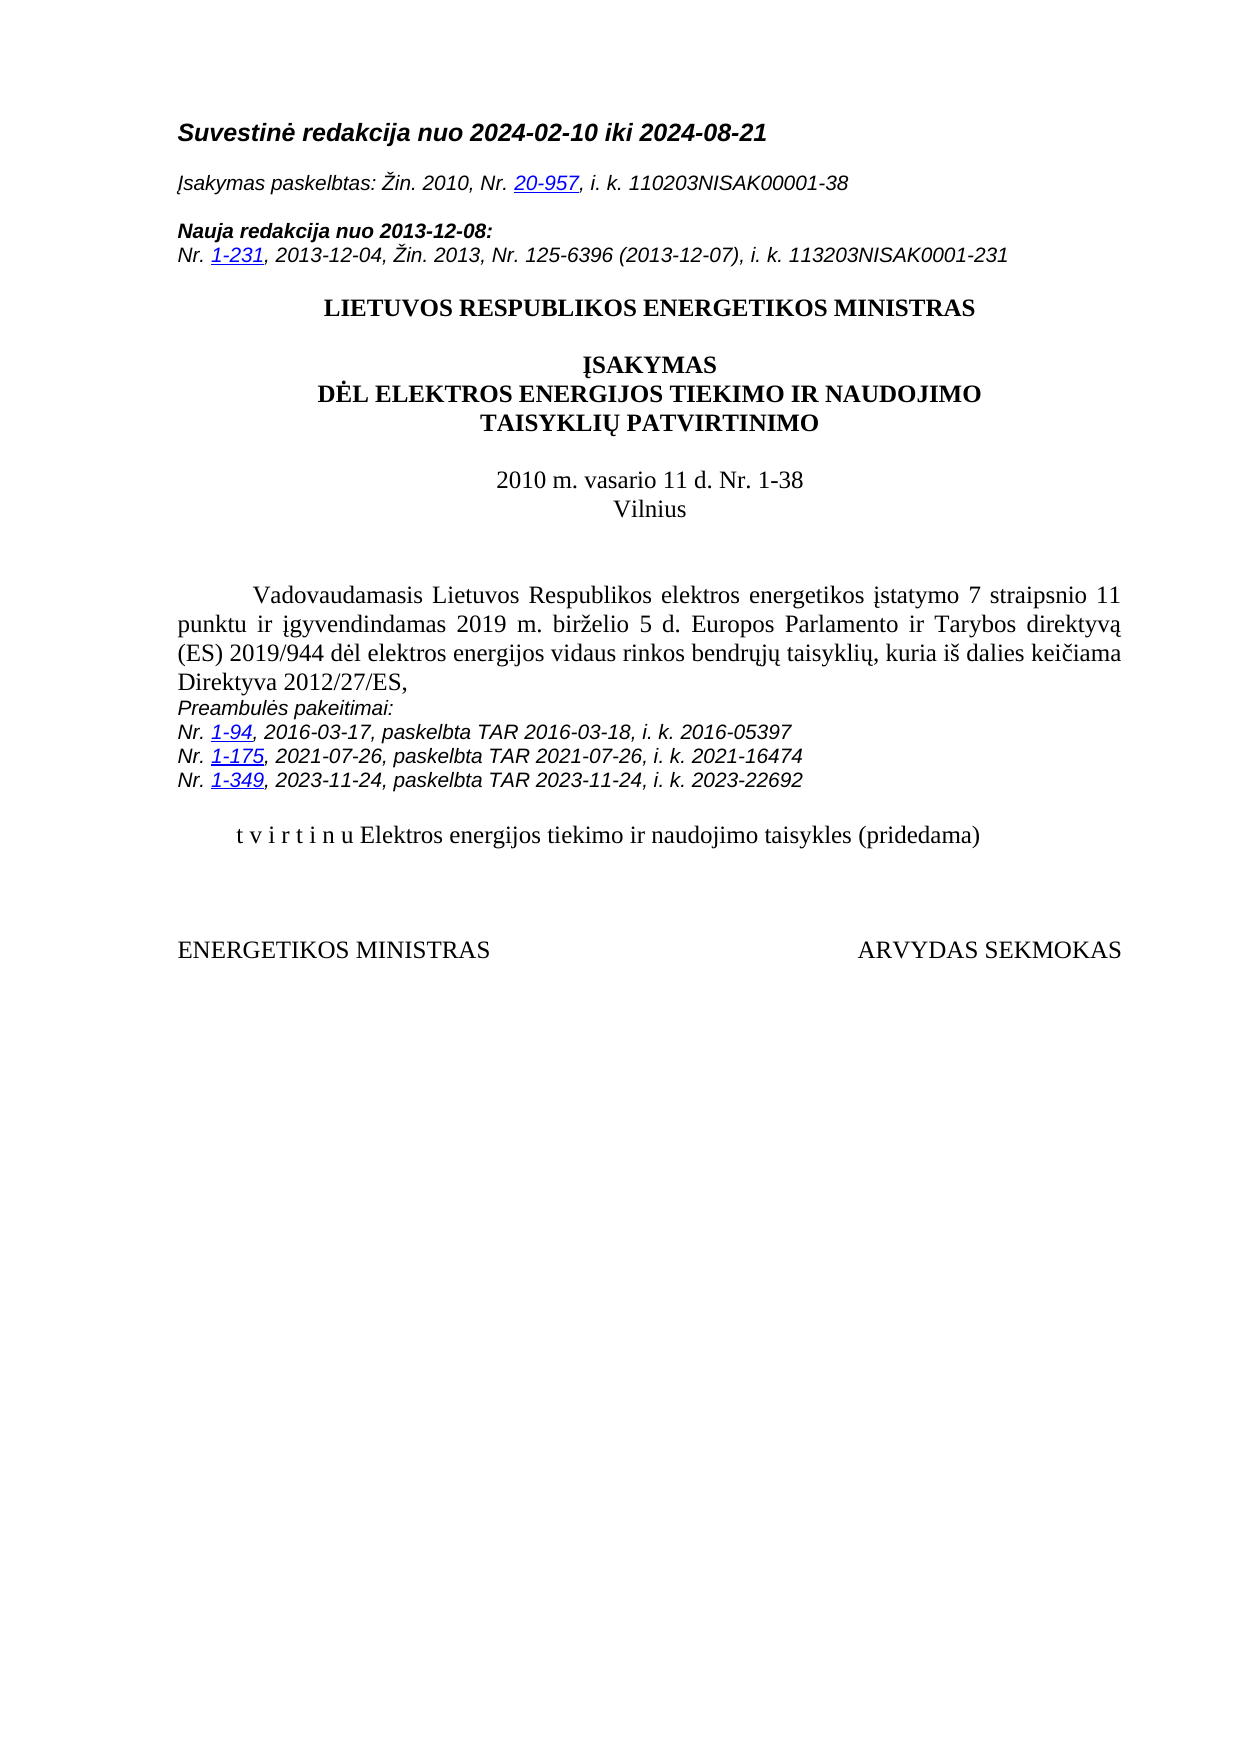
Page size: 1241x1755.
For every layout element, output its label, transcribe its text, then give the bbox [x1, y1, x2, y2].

text Suvestinė redakcija nuo 2024-02-10 iki 2024-08-21 [177, 118, 1122, 147]
text Nauja redakcija nuo 2013-12-08: [177, 219, 1122, 243]
text ENERGETIKOS MINISTRAS ARVYDAS SEKMOKAS [177, 935, 1122, 964]
text DĖL ELEKTROS ENERGIJOS TIEKIMO IR NAUDOJIMO [177, 379, 1122, 408]
text Nr. 1-231, 2013-12-04, Žin. 2013, Nr. 125-6396 (2013-12-07), i. k. 113203NISAK0001-231 [177, 243, 1122, 267]
text Vilnius [177, 494, 1122, 523]
text Įsakymas paskelbtas: Žin. 2010, Nr. 20-957, i. k. 110203NISAK00001-38 [177, 171, 1122, 195]
text Nr. 1-94, 2016-03-17, paskelbta TAR 2016-03-18, i. k. 2016-05397 [177, 719, 1122, 743]
text Nr. 1-349, 2023-11-24, paskelbta TAR 2023-11-24, i. k. 2023-22692 [177, 767, 1122, 791]
text LIETUVOS RESPUBLIKOS ENERGETIKOS MINISTRAS [177, 293, 1122, 322]
text Nr. 1-175, 2021-07-26, paskelbta TAR 2021-07-26, i. k. 2021-16474 [177, 743, 1122, 767]
text Vadovaudamasis Lietuvos Respublikos elektros energetikos įstatymo 7 straipsnio 11 punktu ir įgyvendindamas 2019 m. birželio 5 d. Europos Parlamento ir Tarybos direktyvą (ES) 2019/944 dėl elektros energijos vidaus rinkos bendrųjų taisyklių, kuria iš dalies keičiama Direktyva 2012/27/ES, [177, 581, 1122, 696]
text ĮSAKYMAS [177, 351, 1122, 379]
text 2010 m. vasario 11 d. Nr. 1-38 [177, 466, 1122, 494]
text TAISYKLIŲ PATVIRTINIMO [177, 408, 1122, 437]
text t v i r t i n u Elektros energijos tiekimo ir naudojimo taisykles (pridedama) [177, 820, 1122, 849]
text Preambulės pakeitimai: [177, 696, 1122, 719]
